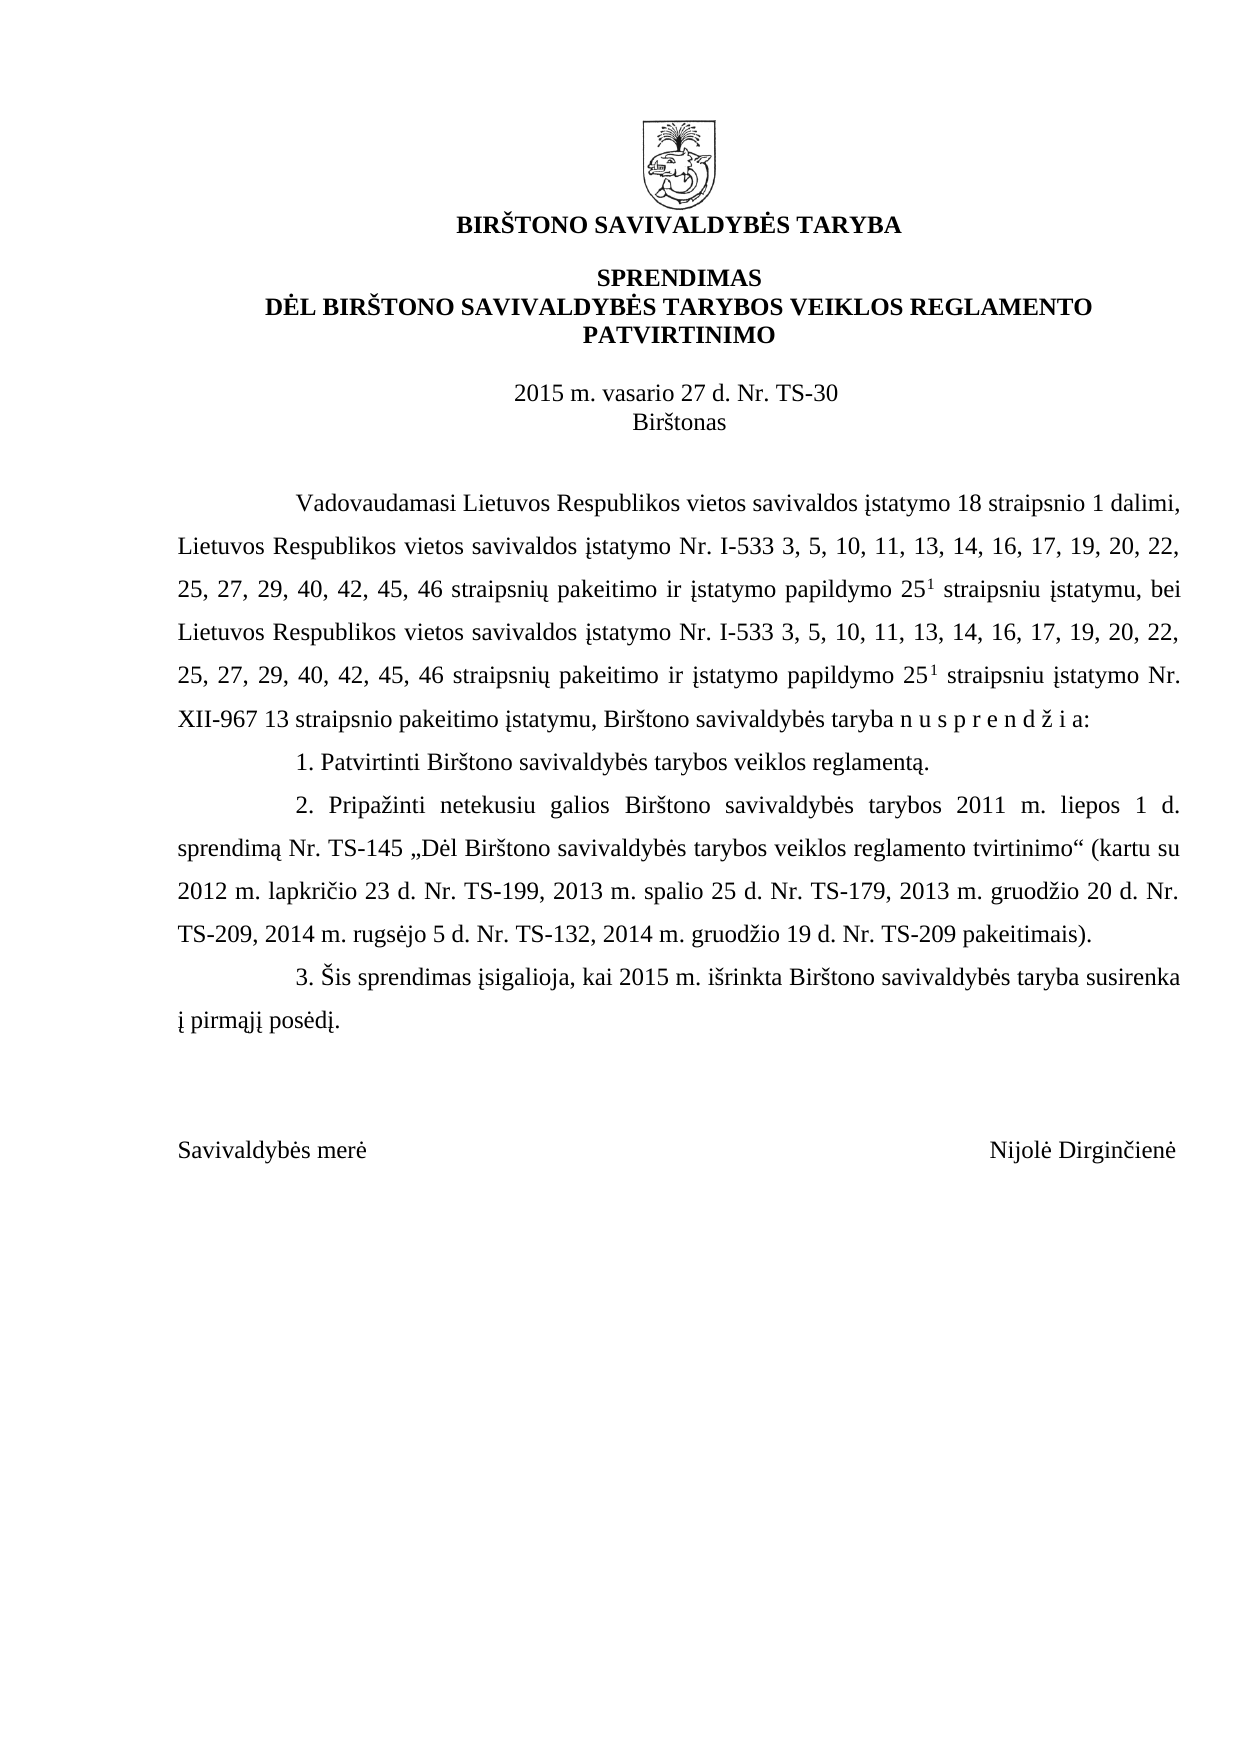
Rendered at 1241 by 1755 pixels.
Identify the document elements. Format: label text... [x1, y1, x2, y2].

text 2. Pripažinti netekusiu galios Birštono savivaldybės tarybos 2011 m. liepos 1 d. sprendimą Nr. TS-145 „Dėl Birštono savivaldybės tarybos veiklos reglamento tvirtinimo“ (kartu su 2012 m. lapkričio 23 d. Nr. TS-199, 2013 m. spalio 25 d. Nr. TS-179, 2013 m. gruodžio 20 d. Nr. TS-209, 2014 m. rugsėjo 5 d. Nr. TS-132, 2014 m. gruodžio 19 d. Nr. TS-209 pakeitimais). [177, 790, 1181, 948]
text BIRŠTONO SAVIVALDYBĖS TARYBA [177, 210, 1181, 239]
text 3. Šis sprendimas įsigalioja, kai 2015 m. išrinkta Birštono savivaldybės taryba susirenka į pirmąjį posėdį. [177, 962, 1181, 1034]
text DĖL BIRŠTONO SAVIVALDYBĖS TARYBOS VEIKLOS REGLAMENTO PATVIRTINIMO [177, 292, 1181, 349]
text 1. Patvirtinti Birštono savivaldybės tarybos veiklos reglamentą. [177, 747, 1181, 776]
text SPRENDIMAS [177, 263, 1181, 292]
text Vadovaudamasi Lietuvos Respublikos vietos savivaldos įstatymo 18 straipsnio 1 dalimi, Lietuvos Respublikos vietos savivaldos įstatymo Nr. I-533 3, 5, 10, 11, 13, 14, 16, 17, 19, 20, 22, 25, 27, 29, 40, 42, 45, 46 straipsnių pakeitimo ir įstatymo papildymo 251 straipsniu įstatymu, bei Lietuvos Respublikos vietos savivaldos įstatymo Nr. I-533 3, 5, 10, 11, 13, 14, 16, 17, 19, 20, 22, 25, 27, 29, 40, 42, 45, 46 straipsnių pakeitimo ir įstatymo papildymo 251 straipsniu įstatymo Nr. XII-967 13 straipsnio pakeitimo įstatymu, Birštono savivaldybės taryba n u s p r e n d ž i a: [177, 488, 1181, 732]
text 2015 m. vasario 27 d. Nr. TS-30 [177, 378, 1181, 407]
text Savivaldybės merė Nijolė Dirginčienė [177, 1135, 1181, 1164]
text Birštonas [177, 407, 1181, 436]
